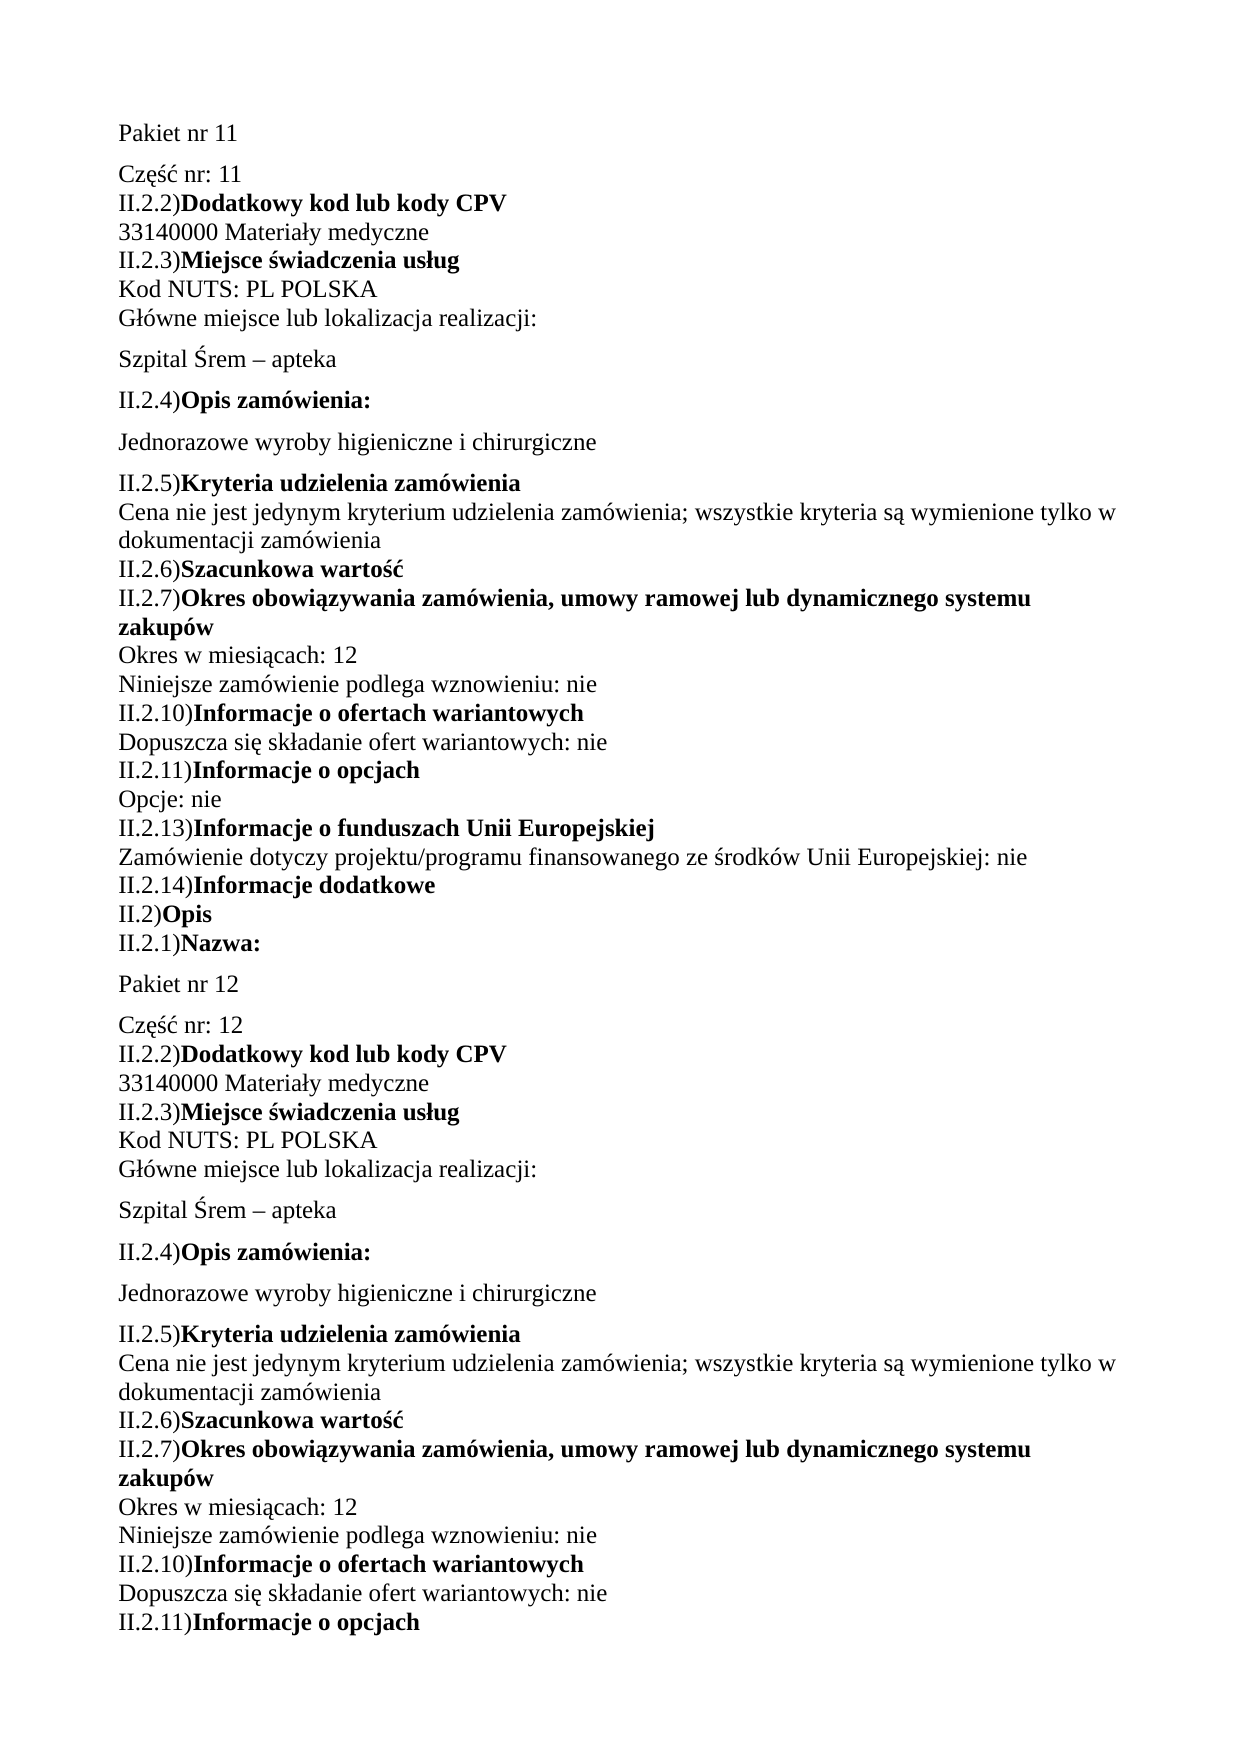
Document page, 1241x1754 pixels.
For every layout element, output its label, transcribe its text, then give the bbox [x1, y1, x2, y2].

text Część nr: 11 [118, 159, 1122, 188]
text Niniejsze zamówienie podlega wznowieniu: nie [118, 669, 1122, 698]
text II.2.5)Kryteria udzielenia zamówienia [118, 1319, 1122, 1348]
text Cena nie jest jedynym kryterium udzielenia zamówienia; wszystkie kryteria są wymienione tylko w dokumentacji zamówienia [118, 497, 1122, 554]
text II.2.11)Informacje o opcjach [118, 756, 1122, 784]
text Dopuszcza się składanie ofert wariantowych: nie [118, 727, 1122, 756]
text II.2.13)Informacje o funduszach Unii Europejskiej [118, 813, 1122, 842]
text II.2.14)Informacje dodatkowe [118, 871, 1122, 899]
text 33140000 Materiały medyczne [118, 1068, 1122, 1097]
text II.2.11)Informacje o opcjach [118, 1607, 1122, 1636]
text Dopuszcza się składanie ofert wariantowych: nie [118, 1578, 1122, 1607]
text Opcje: nie [118, 784, 1122, 813]
text II.2.2)Dodatkowy kod lub kody CPV [118, 1039, 1122, 1068]
text II.2.3)Miejsce świadczenia usług [118, 246, 1122, 274]
text II.2.2)Dodatkowy kod lub kody CPV [118, 188, 1122, 217]
text Pakiet nr 11 [118, 118, 1122, 147]
text II.2.6)Szacunkowa wartość [118, 554, 1122, 583]
text II.2.4)Opis zamówienia: [118, 1237, 1122, 1266]
text II.2.5)Kryteria udzielenia zamówienia [118, 468, 1122, 497]
text Niniejsze zamówienie podlega wznowieniu: nie [118, 1521, 1122, 1549]
text II.2.10)Informacje o ofertach wariantowych [118, 1549, 1122, 1578]
text Okres w miesiącach: 12 [118, 1492, 1122, 1521]
text Kod NUTS: PL POLSKA [118, 1126, 1122, 1154]
text Jednorazowe wyroby higieniczne i chirurgiczne [118, 427, 1122, 456]
text II.2)Opis [118, 899, 1122, 928]
text II.2.6)Szacunkowa wartość [118, 1406, 1122, 1434]
text Zamówienie dotyczy projektu/programu finansowanego ze środków Unii Europejskiej: nie [118, 842, 1122, 871]
text II.2.7)Okres obowiązywania zamówienia, umowy ramowej lub dynamicznego systemu zakupów [118, 1434, 1122, 1492]
text II.2.1)Nazwa: [118, 928, 1122, 957]
text II.2.10)Informacje o ofertach wariantowych [118, 698, 1122, 727]
text Szpital Śrem – apteka [118, 1196, 1122, 1224]
text Kod NUTS: PL POLSKA [118, 274, 1122, 303]
text Główne miejsce lub lokalizacja realizacji: [118, 303, 1122, 332]
text Pakiet nr 12 [118, 969, 1122, 998]
text Okres w miesiącach: 12 [118, 641, 1122, 669]
text II.2.4)Opis zamówienia: [118, 386, 1122, 414]
text II.2.3)Miejsce świadczenia usług [118, 1097, 1122, 1126]
text Główne miejsce lub lokalizacja realizacji: [118, 1154, 1122, 1183]
text 33140000 Materiały medyczne [118, 217, 1122, 246]
text Część nr: 12 [118, 1011, 1122, 1039]
text Cena nie jest jedynym kryterium udzielenia zamówienia; wszystkie kryteria są wymienione tylko w dokumentacji zamówienia [118, 1348, 1122, 1406]
text Jednorazowe wyroby higieniczne i chirurgiczne [118, 1278, 1122, 1307]
text Szpital Śrem – apteka [118, 344, 1122, 373]
text II.2.7)Okres obowiązywania zamówienia, umowy ramowej lub dynamicznego systemu zakupów [118, 583, 1122, 641]
